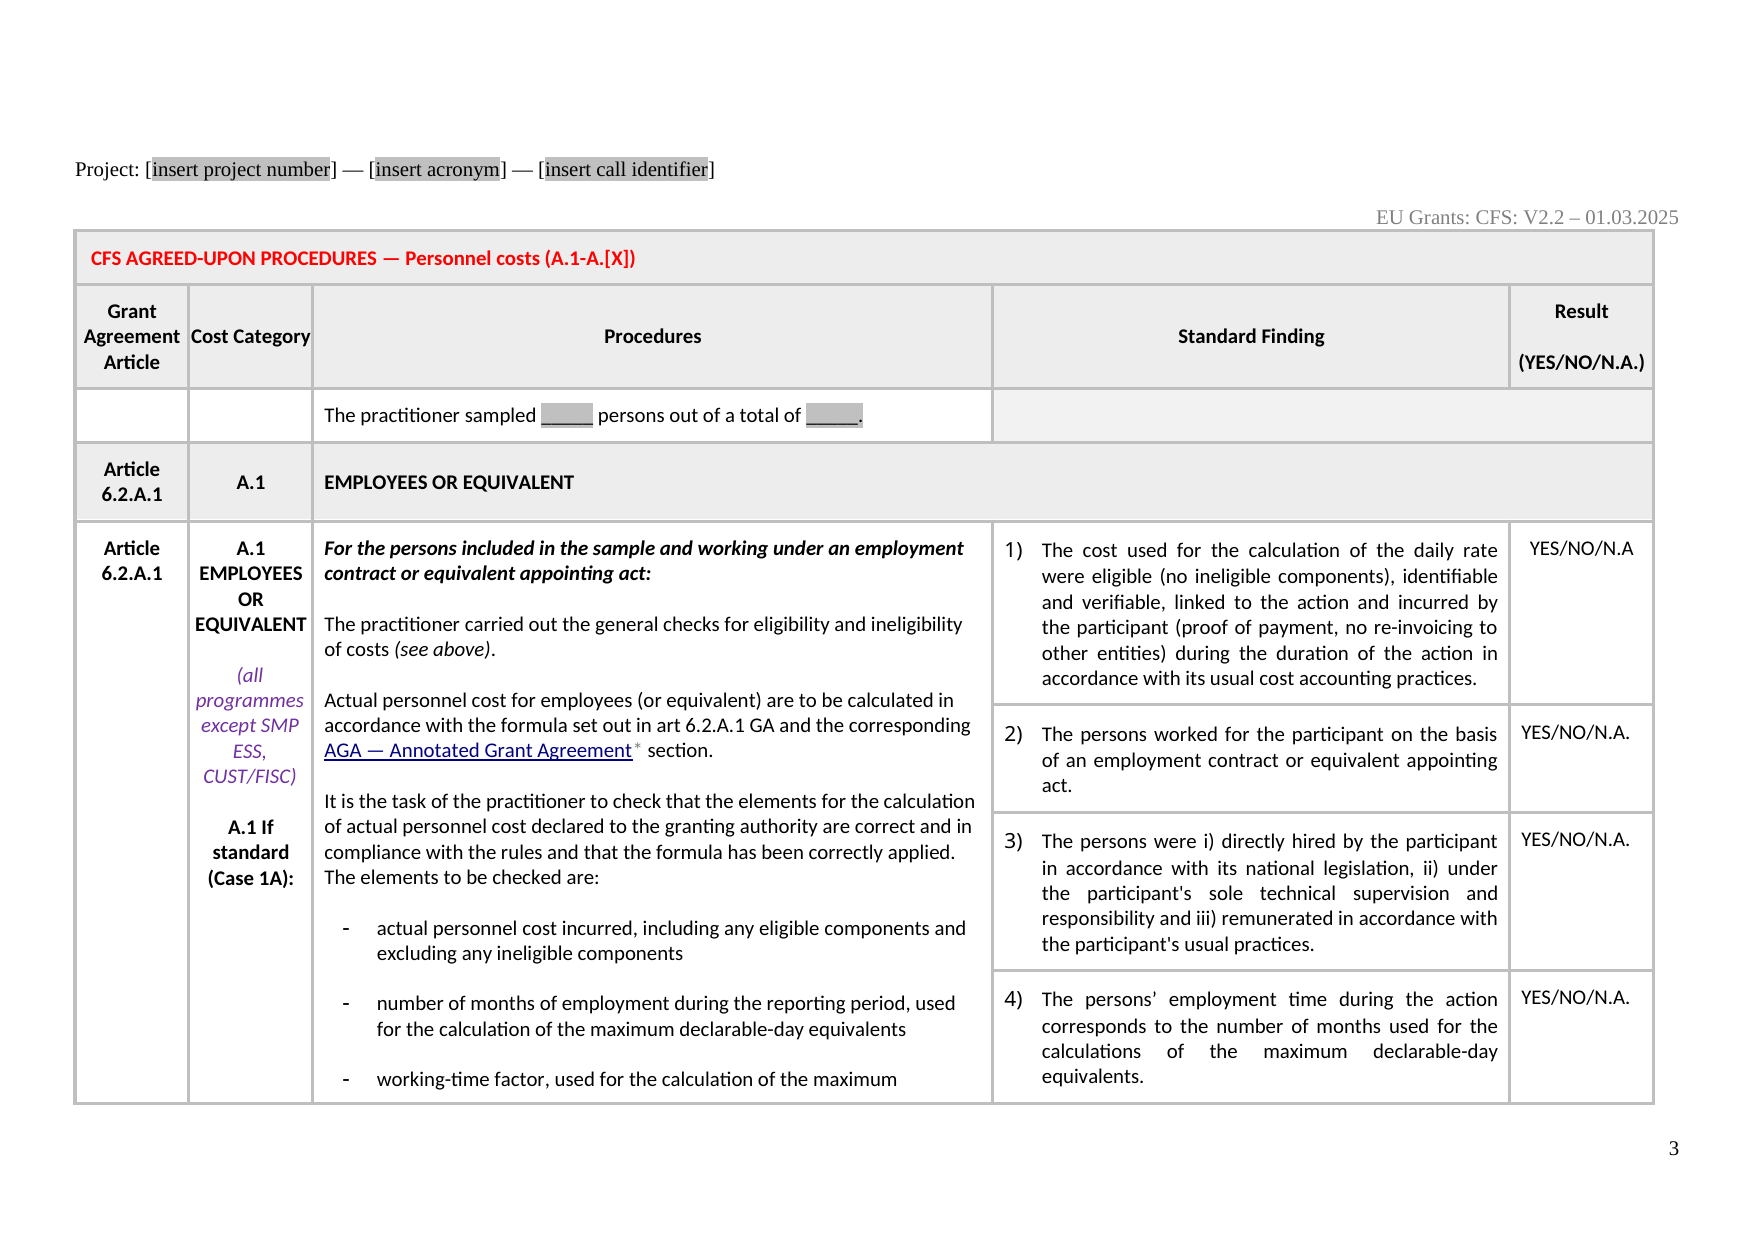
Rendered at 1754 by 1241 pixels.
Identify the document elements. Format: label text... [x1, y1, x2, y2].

table_cell YES/NO/N.A [1511, 523, 1652, 703]
table_cell The persons’ employment time during the action corresponds to the number of months used for the calculations of the maximum declarable-day equivalents. [994, 972, 1508, 1102]
table_cell A.1 [190, 444, 311, 519]
table_cell Article 6.2.A.1 [77, 523, 187, 1102]
table_header CFS AGREED-UPON PROCEDURES — Personnel costs (A.1-A.[X]) [77, 232, 1652, 283]
table_cell The practitioner sampled _____ persons out of a total of _____. [314, 390, 991, 441]
table_cell [77, 390, 187, 441]
table_cell Cost Category [190, 286, 311, 387]
table_cell A.1 EMPLOYEES OR EQUIVALENT (all programmes except SMP ESS, CUST/FISC) A.1 If standard (Case 1A): [190, 523, 311, 1102]
table_cell Grant Agreement Article [77, 286, 187, 387]
table_cell EMPLOYEES OR EQUIVALENT [314, 444, 1652, 519]
table_cell The persons worked for the participant on the basis of an employment contract or equivalent appointing act. [994, 706, 1508, 811]
table_cell [190, 390, 311, 441]
table_cell YES/NO/N.A. [1511, 972, 1652, 1102]
table_cell Article 6.2.A.1 [77, 444, 187, 519]
table_cell Procedures [314, 286, 991, 387]
table_cell YES/NO/N.A. [1511, 814, 1652, 969]
table_cell [994, 390, 1652, 441]
table_cell The cost used for the calculation of the daily rate were eligible (no ineligible components), identifiable and verifiable, linked to the action and incurred by the participant (proof of payment, no re-invoicing to other entities) during the duration of the action in accordance with its usual cost accounting practices. [994, 523, 1508, 703]
table_cell YES/NO/N.A. [1511, 706, 1652, 811]
table_cell For the persons included in the sample and working under an employment contract or equivalent appointing act: The practitioner carried out the general checks for eligibility and ineligibility of costs (see above). Actual personnel cost for employees (or equivalent) are to be calculated in accordance with the formula set out in art 6.2.A.1 GA and the corresponding AGA — Annotated Grant Agreement* section. It is the task of the practitioner to check that the elements for the calculation of actual personnel cost declared to the granting authority are correct and in compliance with the rules and that the formula has been correctly applied. The elements to be checked are: actual personnel cost incurred, including any eligible components and excluding any ineligible components number of months of employment during the reporting period, used for the calculation of the maximum declarable-day equivalents working-time factor, used for the calculation of the maximum declarable-day equivalents number of day-equivalents worked for the action, as recorded in the monthly declaration or another reliable time recording system (correctly converted using one of the accepted formulas, see art. 20 GA and the corresponding AGA — Annotated Grant Agreement* section) To confirm the standard findings in the next column, the practitioner checked the following information/documents provided by the participant: a list of the persons included in the sample indicating the period(s) during which they worked for the action, their position (classification or category) and type of contract (or other document proving the working-time factor) the payslips of the employees included in the sample as well as documents providing proof of payment (checked at least two salary payments per person per year);information concerning the employment status and employment conditions of personnel included in the sample, in particular their employment contracts or equivalent the participant's usual policy regarding payroll matters (e.g. salary policy, overtime policy, variable pay/bonuses) applicable national law on taxes, labour and social security monthly declarations/ time records of the employees included in the sample and any other document that supports the personnel costs declared. The practitioner also checked the eligibility of all components (see art. 6) and recalculated the personnel costs for employees declared in the financial statement(s) through reapplication of the personnel cost formula with the data from the accounting system (project accounting and general ledger), payroll system, time recording system and supporting documents proving the working time factor. [314, 523, 991, 1102]
table_cell The persons were i) directly hired by the participant in accordance with its national legislation, ii) under the participant's sole technical supervision and responsibility and iii) remunerated in accordance with the participant's usual practices. [994, 814, 1508, 969]
table_cell Standard Finding [994, 286, 1508, 387]
table_cell Result (YES/NO/N.A.) [1511, 286, 1652, 387]
